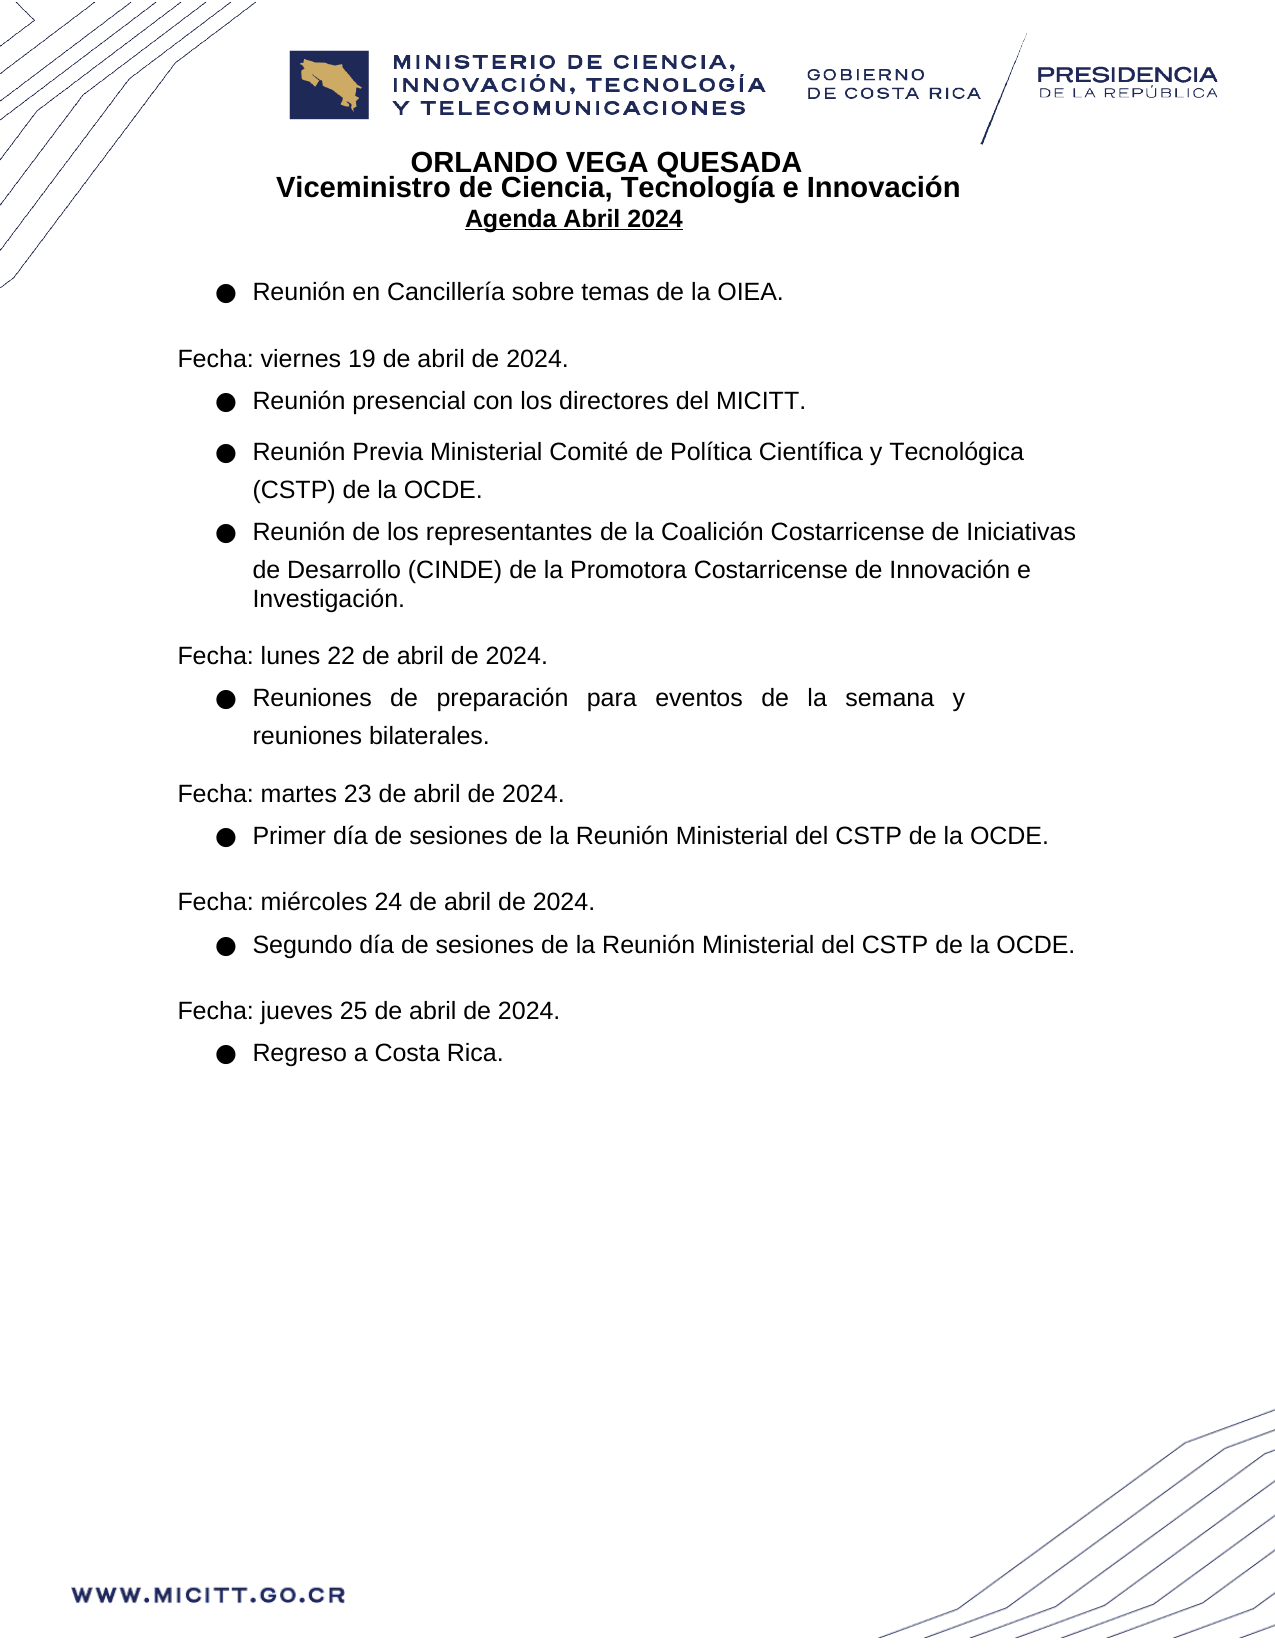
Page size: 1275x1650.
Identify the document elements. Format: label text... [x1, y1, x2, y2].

list Segundo día de sesiones de la Reunión Ministerial del CSTP de la OCDE. [215, 916, 1098, 967]
text Fecha: lunes 22 de abril de 2024. [177, 641, 1098, 670]
list Reunión en Cancillería sobre temas de la OIEA. [215, 263, 1098, 315]
text Fecha: jueves 25 de abril de 2024. [177, 996, 1098, 1025]
text Fecha: viernes 19 de abril de 2024. [177, 343, 1098, 372]
picture [0, 2, 1218, 288]
list Reunión de los representantes de la Coalición Costarricense de Iniciativas de Desarrollo (CINDE) de la Promotora Costarricense de Innovación e Investigación. [215, 503, 1098, 612]
list Reunión presencial con los directores del MICITT. [215, 372, 1098, 423]
list Regreso a Costa Rica. [215, 1025, 1098, 1076]
list Reunión Previa Ministerial Comité de Política Científica y Tecnológica (CSTP) de la OCDE. [215, 423, 1098, 503]
text Fecha: martes 23 de abril de 2024. [177, 778, 1098, 807]
list Primer día de sesiones de la Reunión Ministerial del CSTP de la OCDE. [215, 807, 1098, 858]
list Reuniones de preparación para eventos de la semana y reuniones bilaterales. [215, 670, 966, 750]
text Fecha: miércoles 24 de abril de 2024. [177, 887, 1098, 916]
